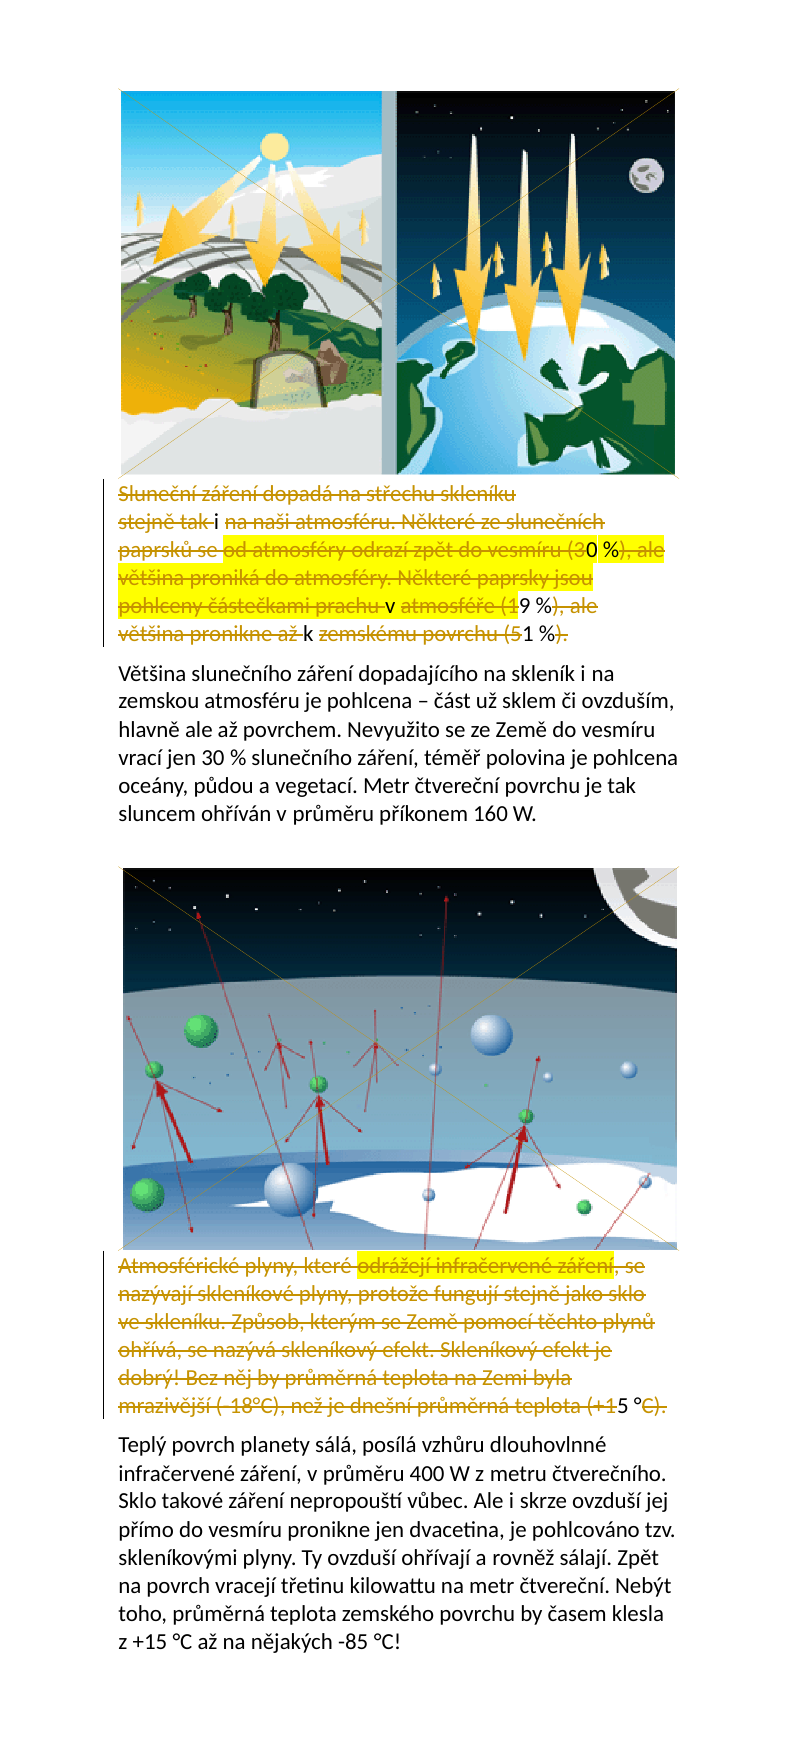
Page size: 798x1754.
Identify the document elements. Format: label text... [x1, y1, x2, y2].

text Většina slunečního záření dopadajícího na skleník i na zemskou atmosféru je pohlcena – část už sklem či ovzduším, hlavně ale až povrchem. Nevyužito se ze Země do vesmíru vrací jen 30 % slunečního záření, téměř polovina je pohlcena oceány, půdou a vegetací. Metr čtvereční povrchu je tak sluncem ohříván v průměru příkonem 160 W. [118, 659, 679, 827]
text Teplý povrch planety sálá, posílá vzhůru dlouhovlnné infračervené záření, v průměru 400 W z metru čtverečního. Sklo takové záření nepropouští vůbec. Ale i skrze ovzduší jej přímo do vesmíru pronikne jen dvacetina, je pohlcováno tzv. skleníkovými plyny. Ty ovzduší ohřívají a rovněž sálají. Zpět na povrch vracejí třetinu kilowattu na metr čtvereční. Nebýt toho, průměrná teplota zemského povrchu by časem klesla z +15 °C až na nějakých -85 °C! [118, 1431, 679, 1655]
picture [140, 90, 675, 280]
text i 0 %v 9 %k 1 % [118, 478, 679, 647]
picture [400, 869, 678, 1249]
picture [122, 868, 675, 1058]
picture [121, 1060, 676, 1250]
picture [531, 192, 564, 196]
picture [119, 868, 397, 1249]
picture [121, 287, 676, 478]
picture [417, 91, 678, 477]
text 5 ° [118, 1250, 679, 1419]
picture [119, 90, 397, 477]
